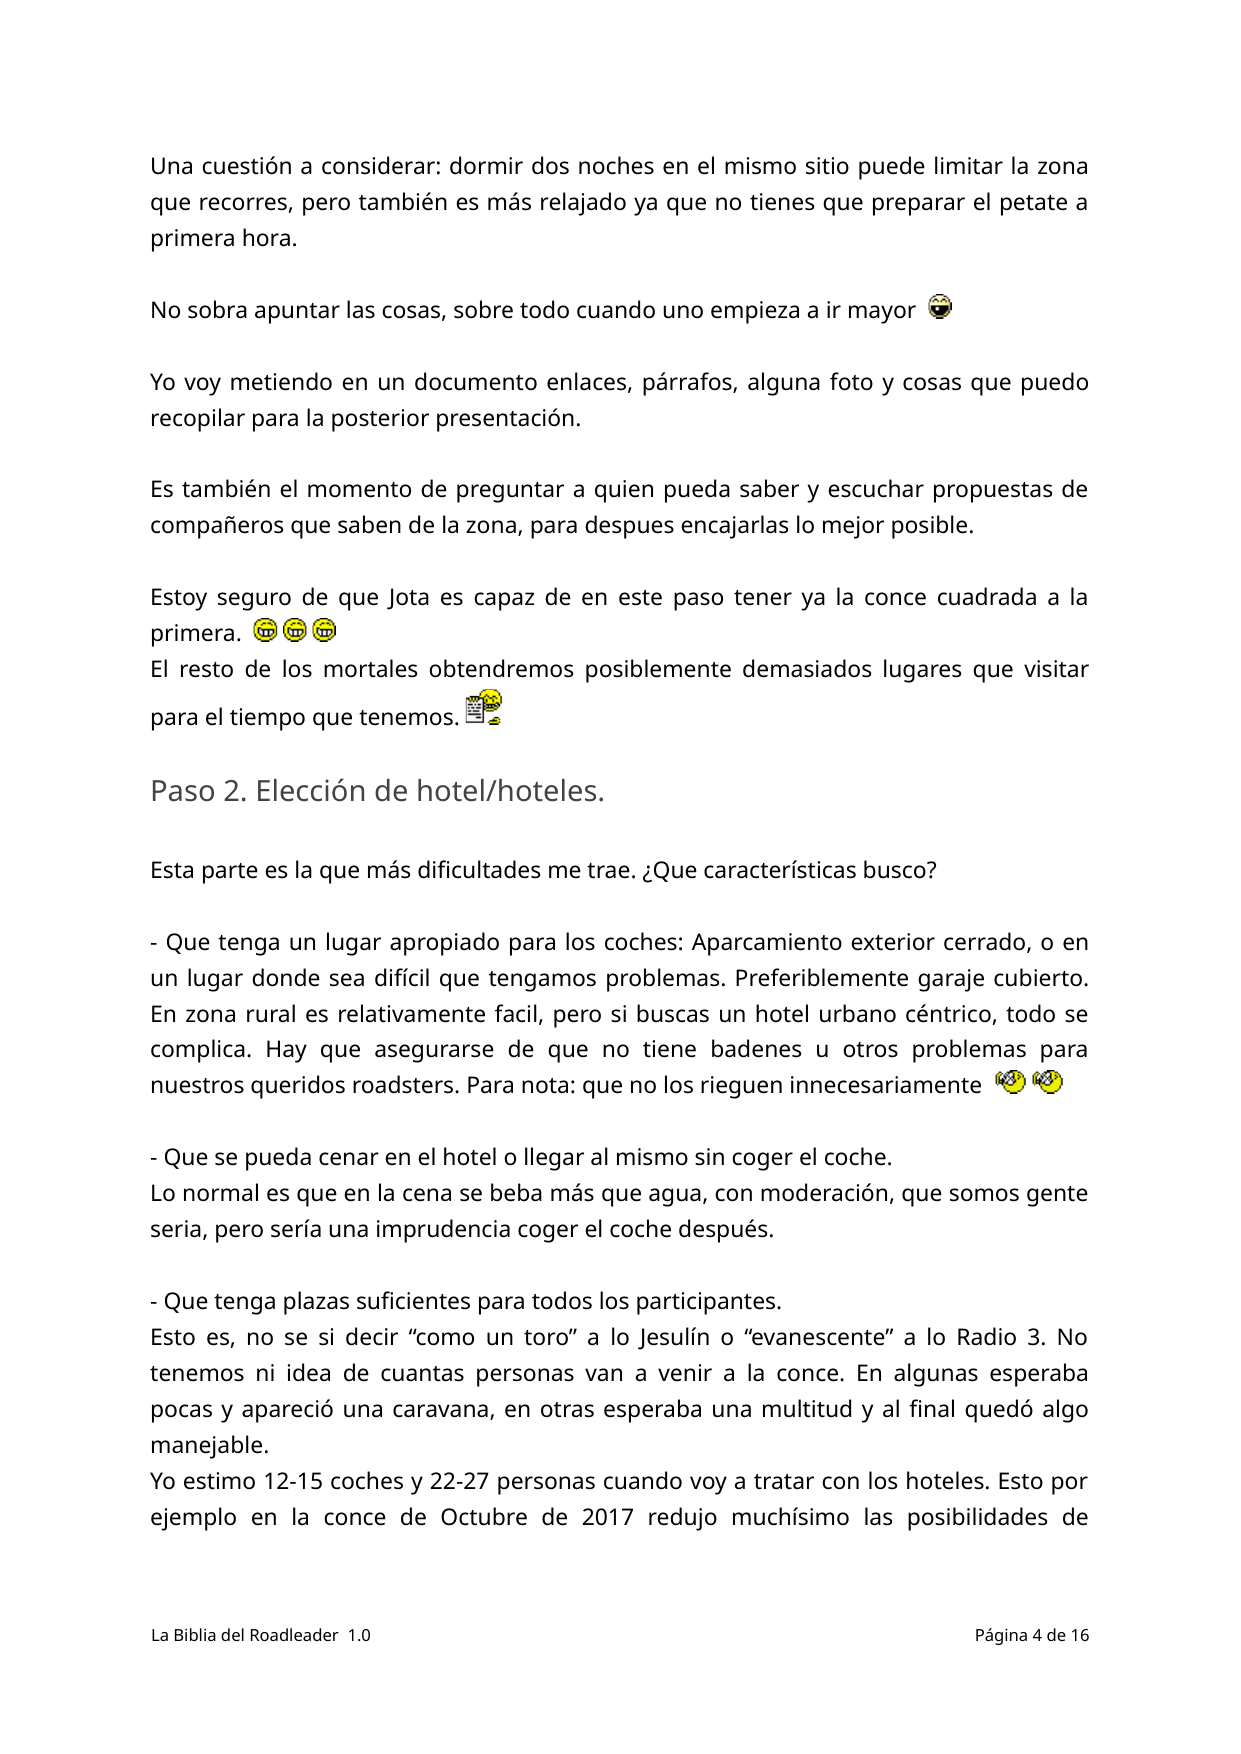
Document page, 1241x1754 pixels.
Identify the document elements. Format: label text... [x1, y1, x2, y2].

picture [253, 618, 278, 642]
text Esto es, no se si decir “como un toro” a lo Jesulín o “evanescente” a lo Radio 3. No tenemos ni idea de cuantas personas van a venir a la conce. En algunas esperaba pocas y apareció una caravana, en otras esperaba una multitud y al final quedó algo manejable. [150, 1321, 1090, 1460]
picture [283, 618, 307, 642]
text - Que tenga plazas suficientes para todos los participantes. [150, 1285, 1090, 1316]
text Esta parte es la que más dificultades me trae. ¿Que características busco? [150, 854, 1090, 885]
text Es también el momento de preguntar a quien pueda saber y escuchar propuestas de compañeros que saben de la zona, para despues encajarlas lo mejor posible. [150, 473, 1090, 541]
text Yo voy metiendo en un documento enlaces, párrafos, alguna foto y cosas que puedo recopilar para la posterior presentación. [150, 366, 1090, 433]
picture [928, 294, 952, 319]
text No sobra apuntar las cosas, sobre todo cuando uno empieza a ir mayor [150, 294, 1090, 325]
text Una cuestión a considerar: dormir dos noches en el mismo sitio puede limitar la zona que recorres, pero también es más relajado ya que no tienes que preparar el petate a primera hora. [150, 150, 1090, 253]
text - Que tenga un lugar apropiado para los coches: Aparcamiento exterior cerrado, o en un lugar donde sea difícil que tengamos problemas. Preferiblemente garaje cubierto. En zona rural es relativamente facil, pero si buscas un hotel urbano céntrico, todo se complica. Hay que asegurarse de que no tiene badenes u otros problemas para nuestros queridos roadsters. Para nota: que no los rieguen innecesariamente [150, 926, 1090, 1101]
text El resto de los mortales obtendremos posiblemente demasiados lugares que visitar para el tiempo que tenemos. [150, 653, 1090, 732]
picture [1031, 1070, 1063, 1094]
text - Que se pueda cenar en el hotel o llegar al mismo sin coger el coche. [150, 1141, 1090, 1172]
text Estoy seguro de que Jota es capaz de en este paso tener ya la conce cuadrada a la primera. [150, 581, 1090, 648]
picture [994, 1070, 1026, 1094]
subtitle Paso 2. Elección de hotel/hoteles. [150, 770, 1090, 809]
text Yo estimo 12-15 coches y 22-27 personas cuando voy a tratar con los hoteles. Esto por ejemplo en la conce de Octubre de 2017 redujo muchísimo las posibilidades de [150, 1465, 1090, 1532]
picture [312, 618, 336, 642]
text Lo normal es que en la cena se beba más que agua, con moderación, que somos gente seria, pero sería una imprudencia coger el coche después. [150, 1177, 1090, 1244]
picture [465, 689, 504, 725]
